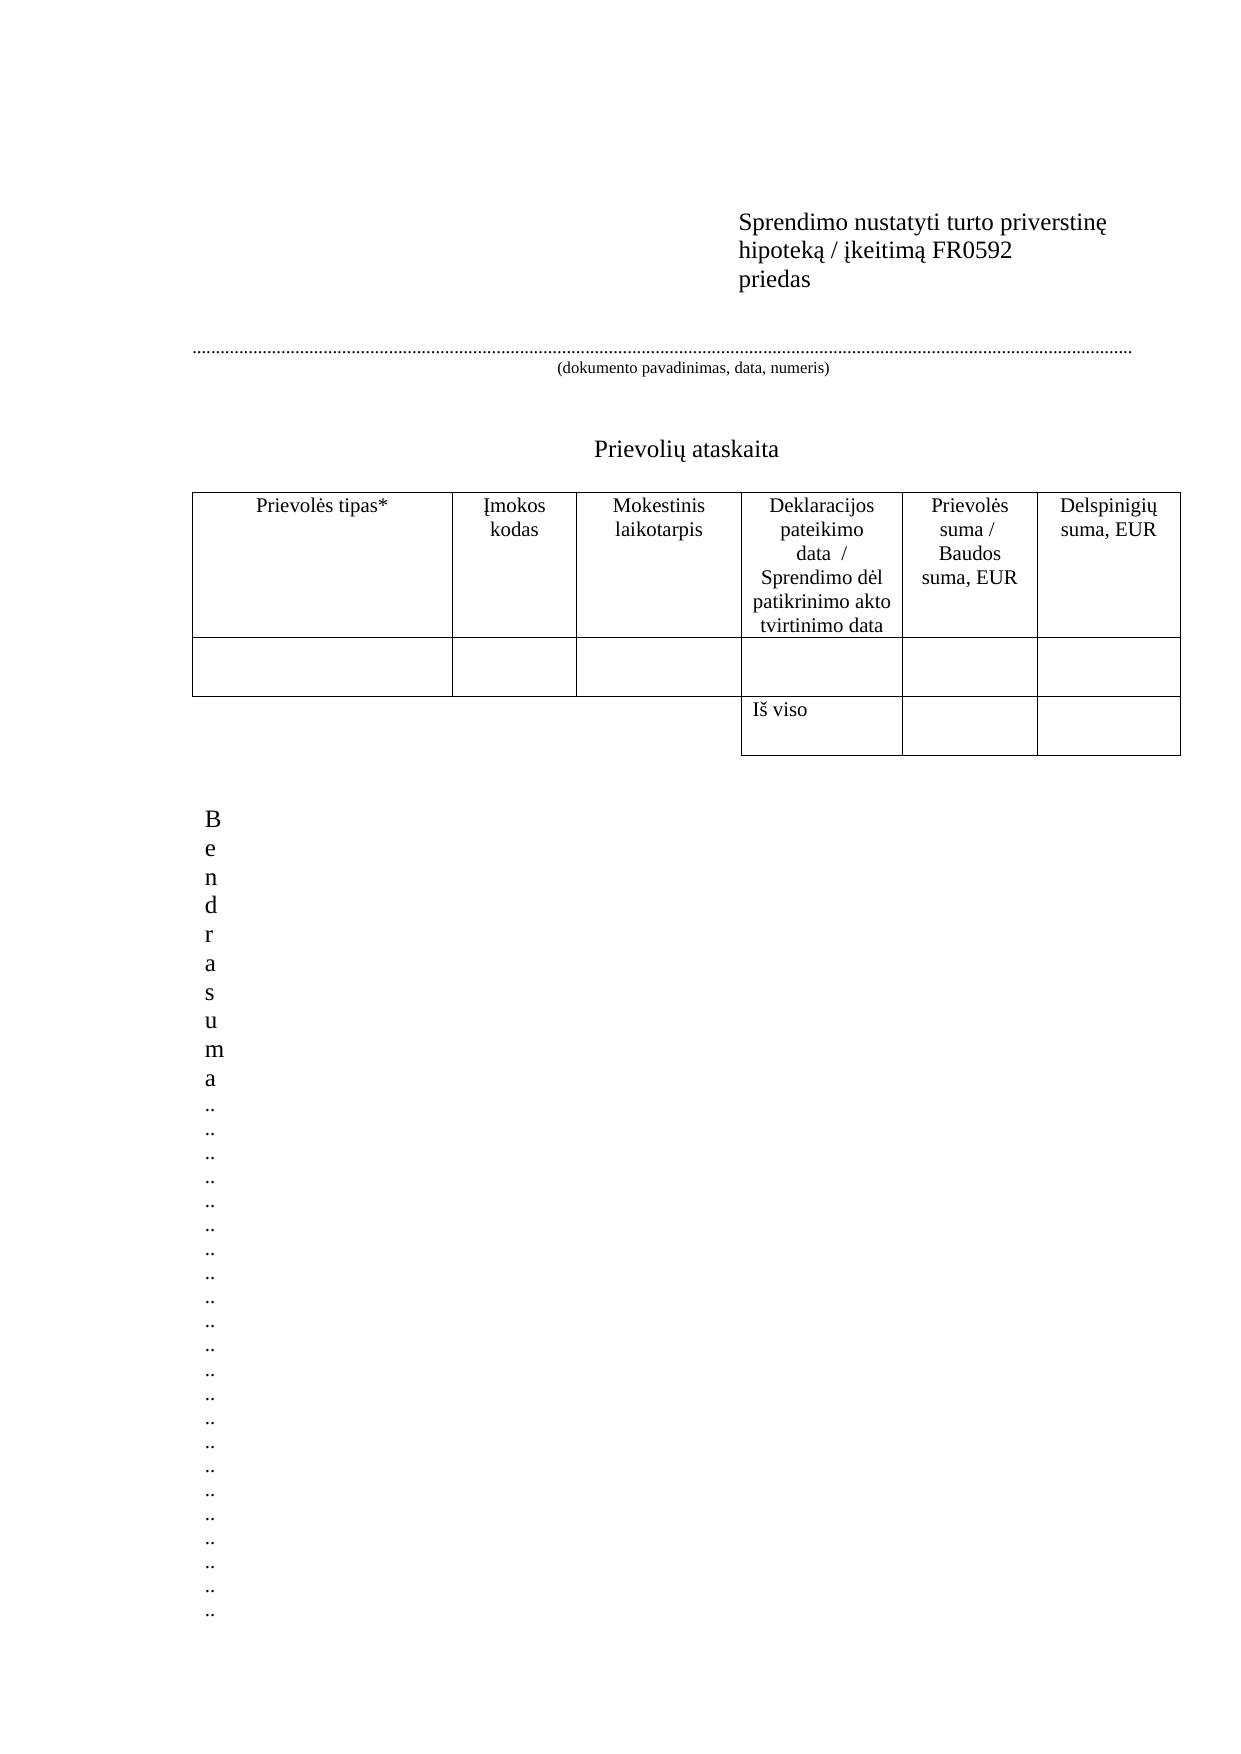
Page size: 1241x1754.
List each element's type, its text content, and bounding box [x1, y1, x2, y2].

table_cell [193, 638, 452, 696]
text Sprendimo nustatyti turto priverstinę [738, 207, 1181, 235]
text ......................................................................................................................................................................................................... [192, 336, 1181, 358]
table_cell [903, 697, 1037, 755]
table_header Įmokos kodas [453, 493, 576, 637]
table_cell [1038, 697, 1180, 755]
table_header Deklaracijos pateikimo data / Sprendimo dėl patikrinimo akto tvirtinimo data [742, 493, 902, 637]
text (dokumento pavadinimas, data, numeris) [192, 358, 1181, 377]
table_cell [742, 638, 902, 696]
text priedas [738, 264, 1181, 293]
table_cell [577, 638, 741, 696]
table_cell Iš viso [742, 697, 902, 755]
table_header Prievolės tipas* [193, 493, 452, 637]
table_cell [192, 697, 741, 755]
table_cell [903, 638, 1037, 696]
table_header Mokestinis laikotarpis [577, 493, 741, 637]
table_header Delspinigių suma, EUR [1038, 493, 1180, 637]
table_cell [1038, 638, 1180, 696]
table_cell [453, 638, 576, 696]
text hipoteką / įkeitimą FR0592 [738, 235, 1181, 264]
table_header Prievolės suma / Baudos suma, EUR [903, 493, 1037, 637]
text Prievolių ataskaita [192, 434, 1181, 463]
